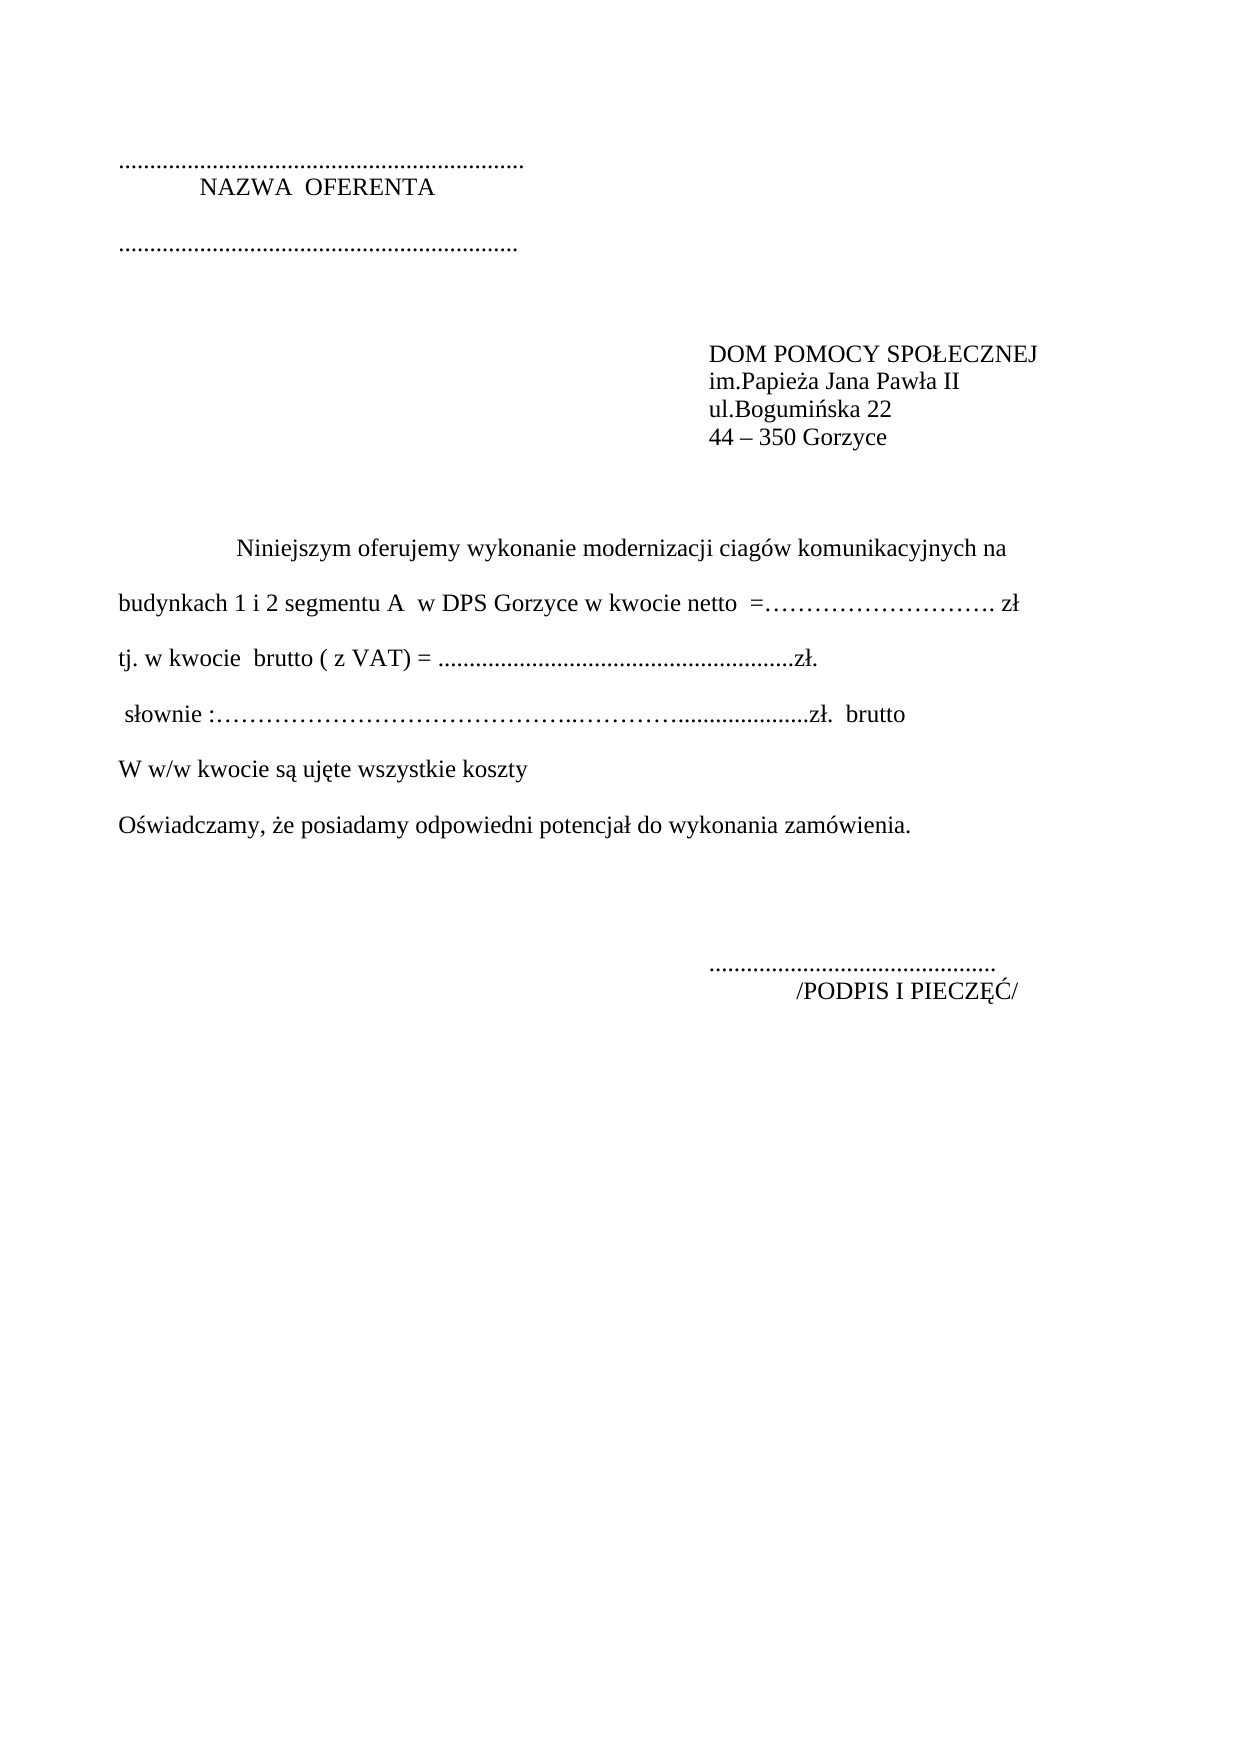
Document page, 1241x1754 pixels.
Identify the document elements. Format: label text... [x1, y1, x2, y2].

text ................................................................. [118, 146, 1122, 173]
text W w/w kwocie są ujęte wszystkie koszty [118, 755, 1122, 783]
text ................................................................ [118, 229, 1122, 257]
text ul.Bogumińska 22 [118, 395, 1122, 423]
text słownie :……………………………………..………….....................zł. brutto [118, 700, 1122, 728]
text budynkach 1 i 2 segmentu A w DPS Gorzyce w kwocie netto =………………………. zł [118, 589, 1122, 617]
text tj. w kwocie brutto ( z VAT) = .........................................................zł. [118, 644, 1122, 672]
text 44 – 350 Gorzyce [118, 423, 1122, 451]
text .............................................. [118, 949, 1122, 977]
text NAZWA OFERENTA [118, 173, 1122, 201]
text DOM POMOCY SPOŁECZNEJ [118, 340, 1122, 367]
text Niniejszym oferujemy wykonanie modernizacji ciagów komunikacyjnych na [118, 534, 1122, 561]
text Oświadczamy, że posiadamy odpowiedni potencjał do wykonania zamówienia. [118, 811, 1122, 838]
text im.Papieża Jana Pawła II [118, 367, 1122, 395]
text /PODPIS I PIECZĘĆ/ [118, 977, 1122, 1005]
